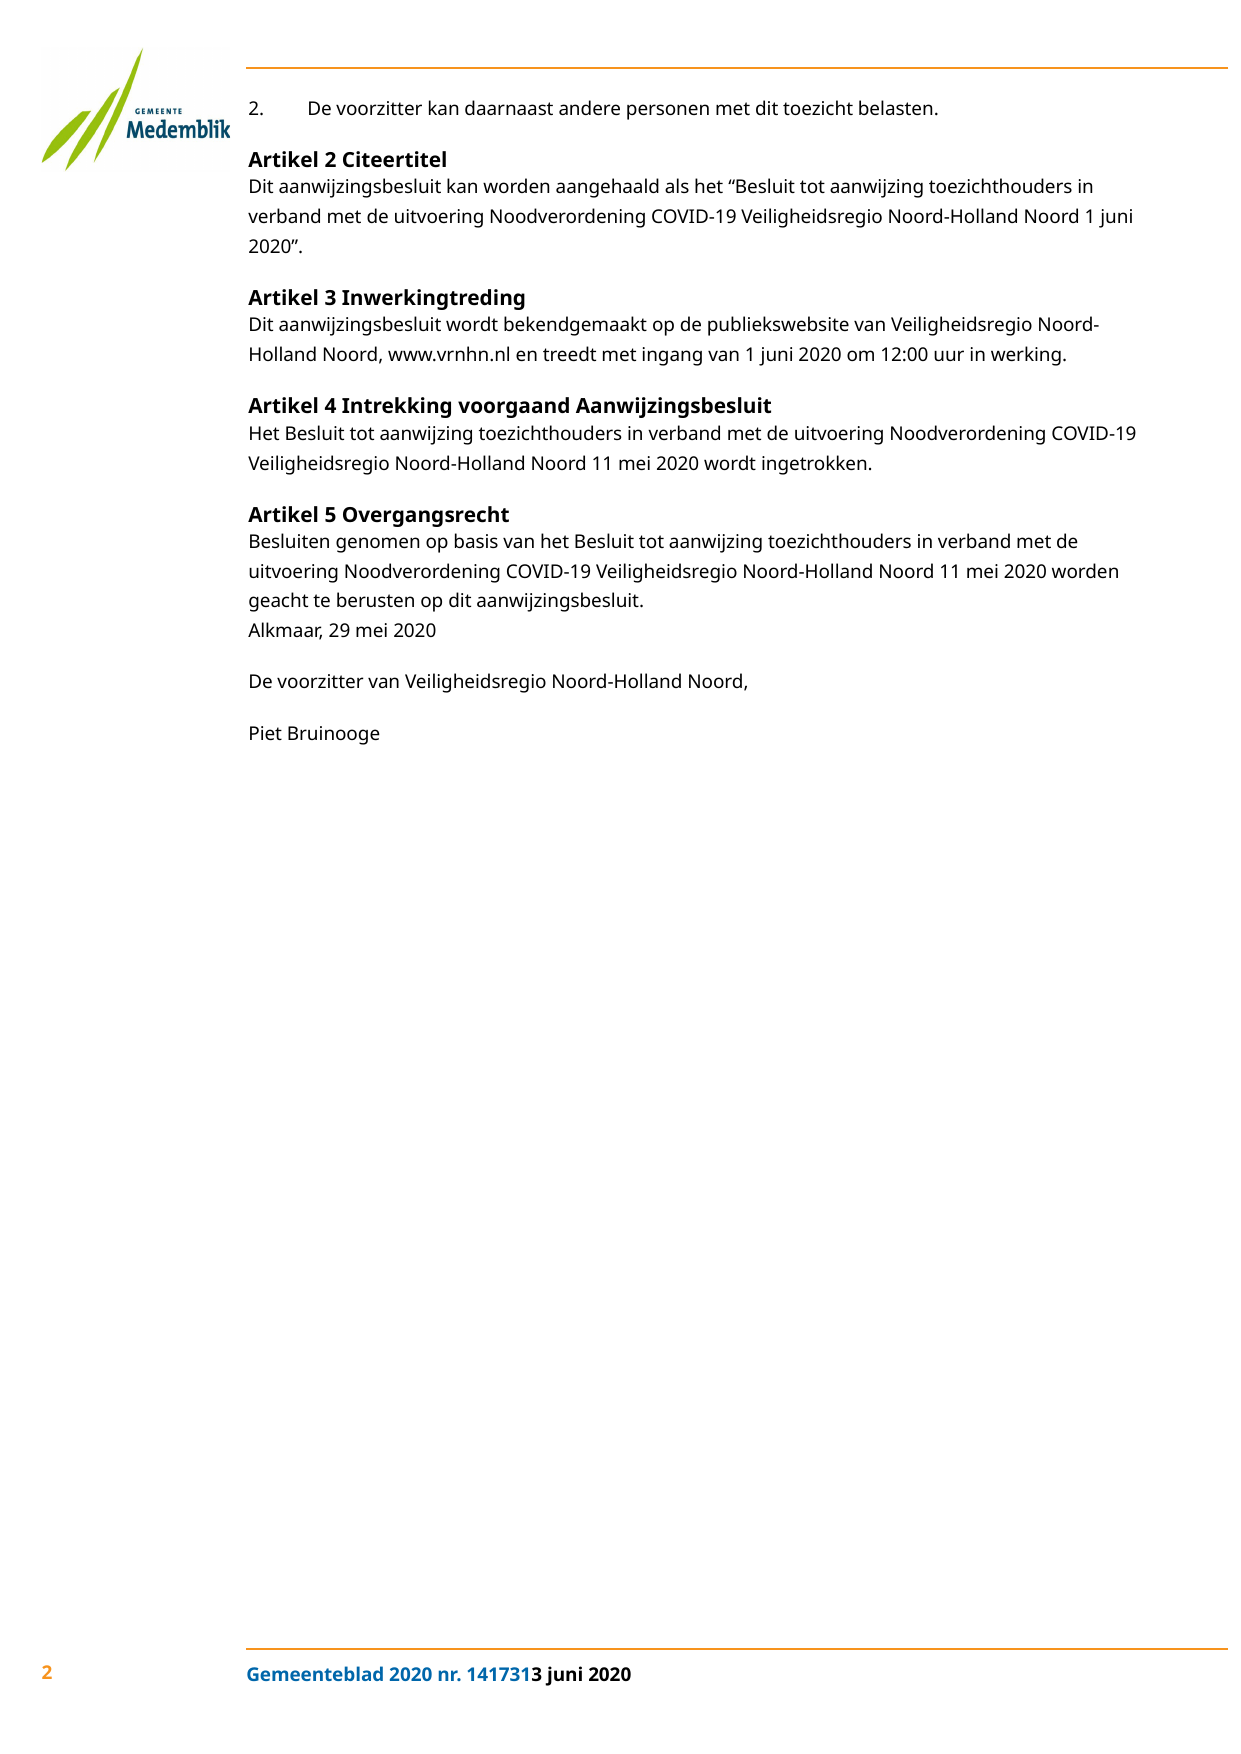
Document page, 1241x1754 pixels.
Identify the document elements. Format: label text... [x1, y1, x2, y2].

text Dit aanwijzingsbesluit kan worden aangehaald als het “Besluit tot aanwijzing toezichthouders in verband met de uitvoering Noodverordening COVID-19 Veiligheidsregio Noord-Holland Noord 1 juni 2020”. [248, 174, 1152, 258]
text Alkmaar, 29 mei 2020 [248, 617, 1152, 643]
text Piet Bruinooge [248, 720, 1152, 746]
text Artikel 3 Inwerkingtreding [248, 283, 1152, 312]
text Artikel 5 Overgangsrecht [248, 500, 1152, 528]
picture [41, 47, 231, 172]
text Artikel 4 Intrekking voorgaand Aanwijzingsbesluit [248, 392, 1152, 420]
list De voorzitter kan daarnaast andere personen met dit toezicht belasten. [248, 95, 1152, 121]
text Dit aanwijzingsbesluit wordt bekendgemaakt op de publiekswebsite van Veiligheidsregio Noord-Holland Noord, www.vrnhn.nl en treedt met ingang van 1 juni 2020 om 12:00 uur in werking. [248, 312, 1152, 367]
text De voorzitter van Veiligheidsregio Noord-Holland Noord, [248, 669, 1152, 694]
text Artikel 2 Citeertitel [248, 145, 1152, 174]
text Het Besluit tot aanwijzing toezichthouders in verband met de uitvoering Noodverordening COVID-19 Veiligheidsregio Noord-Holland Noord 11 mei 2020 wordt ingetrokken. [248, 420, 1152, 475]
text Besluiten genomen op basis van het Besluit tot aanwijzing toezichthouders in verband met de uitvoering Noodverordening COVID-19 Veiligheidsregio Noord-Holland Noord 11 mei 2020 worden geacht te berusten op dit aanwijzingsbesluit. [248, 528, 1152, 613]
